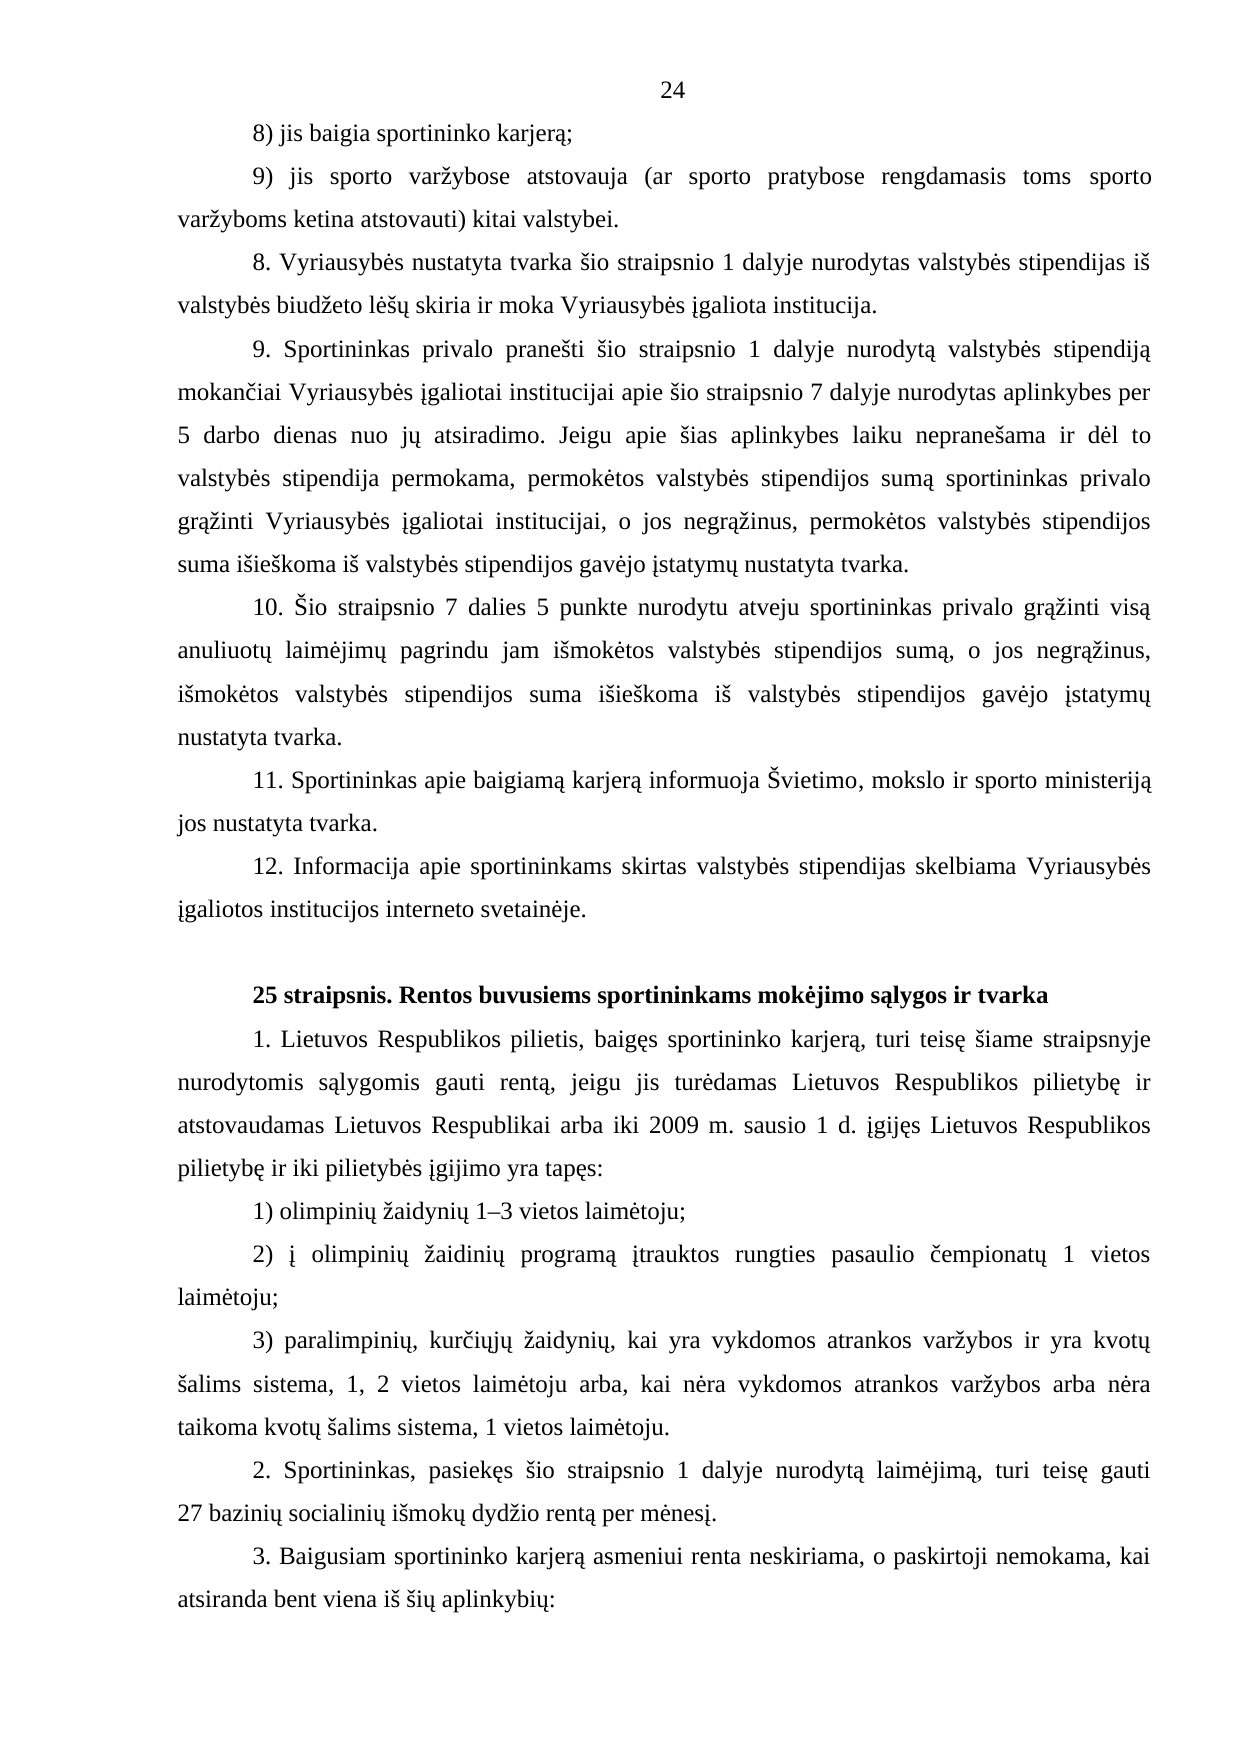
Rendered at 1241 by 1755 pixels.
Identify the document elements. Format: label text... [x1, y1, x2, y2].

text 1. Lietuvos Respublikos pilietis, baigęs sportininko karjerą, turi teisę šiame straipsnyje nurodytomis sąlygomis gauti rentą, jeigu jis turėdamas Lietuvos Respublikos pilietybę ir atstovaudamas Lietuvos Respublikai arba iki 2009 m. sausio 1 d. įgijęs Lietuvos Respublikos pilietybę ir iki pilietybės įgijimo yra tapęs: [177, 1024, 1152, 1182]
text 25 straipsnis. Rentos buvusiems sportininkams mokėjimo sąlygos ir tvarka [177, 981, 1152, 1009]
text 11. Sportininkas apie baigiamą karjerą informuoja Švietimo, mokslo ir sporto ministeriją jos nustatyta tvarka. [177, 765, 1152, 837]
text 2) į olimpinių žaidinių programą įtrauktos rungties pasaulio čempionatų 1 vietos laimėtoju; [177, 1239, 1152, 1311]
text 8) jis baigia sportininko karjerą; [177, 118, 1152, 147]
text 10. Šio straipsnio 7 dalies 5 punkte nurodytu atveju sportininkas privalo grąžinti visą anuliuotų laimėjimų pagrindu jam išmokėtos valstybės stipendijos sumą, o jos negrąžinus, išmokėtos valstybės stipendijos suma išieškoma iš valstybės stipendijos gavėjo įstatymų nustatyta tvarka. [177, 592, 1152, 751]
text 9) jis sporto varžybose atstovauja (ar sporto pratybose rengdamasis toms sporto varžyboms ketina atstovauti) kitai valstybei. [177, 161, 1152, 233]
text 12. Informacija apie sportininkams skirtas valstybės stipendijas skelbiama Vyriausybės įgaliotos institucijos interneto svetainėje. [177, 851, 1152, 923]
text 1) olimpinių žaidynių 1–3 vietos laimėtoju; [177, 1196, 1152, 1225]
text 3) paralimpinių, kurčiųjų žaidynių, kai yra vykdomos atrankos varžybos ir yra kvotų šalims sistema, 1, 2 vietos laimėtoju arba, kai nėra vykdomos atrankos varžybos arba nėra taikoma kvotų šalims sistema, 1 vietos laimėtoju. [177, 1326, 1152, 1441]
text 9. Sportininkas privalo pranešti šio straipsnio 1 dalyje nurodytą valstybės stipendiją mokančiai Vyriausybės įgaliotai institucijai apie šio straipsnio 7 dalyje nurodytas aplinkybes per 5 darbo dienas nuo jų atsiradimo. Jeigu apie šias aplinkybes laiku nepranešama ir dėl to valstybės stipendija permokama, permokėtos valstybės stipendijos sumą sportininkas privalo grąžinti Vyriausybės įgaliotai institucijai, o jos negrąžinus, permokėtos valstybės stipendijos suma išieškoma iš valstybės stipendijos gavėjo įstatymų nustatyta tvarka. [177, 334, 1152, 578]
text 2. Sportininkas, pasiekęs šio straipsnio 1 dalyje nurodytą laimėjimą, turi teisę gauti 27 bazinių socialinių išmokų dydžio rentą per mėnesį. [177, 1455, 1152, 1527]
text 3. Baigusiam sportininko karjerą asmeniui renta neskiriama, o paskirtoji nemokama, kai atsiranda bent viena iš šių aplinkybių: [177, 1541, 1152, 1613]
text 8. Vyriausybės nustatyta tvarka šio straipsnio 1 dalyje nurodytas valstybės stipendijas iš valstybės biudžeto lėšų skiria ir moka Vyriausybės įgaliota institucija. [177, 247, 1152, 319]
